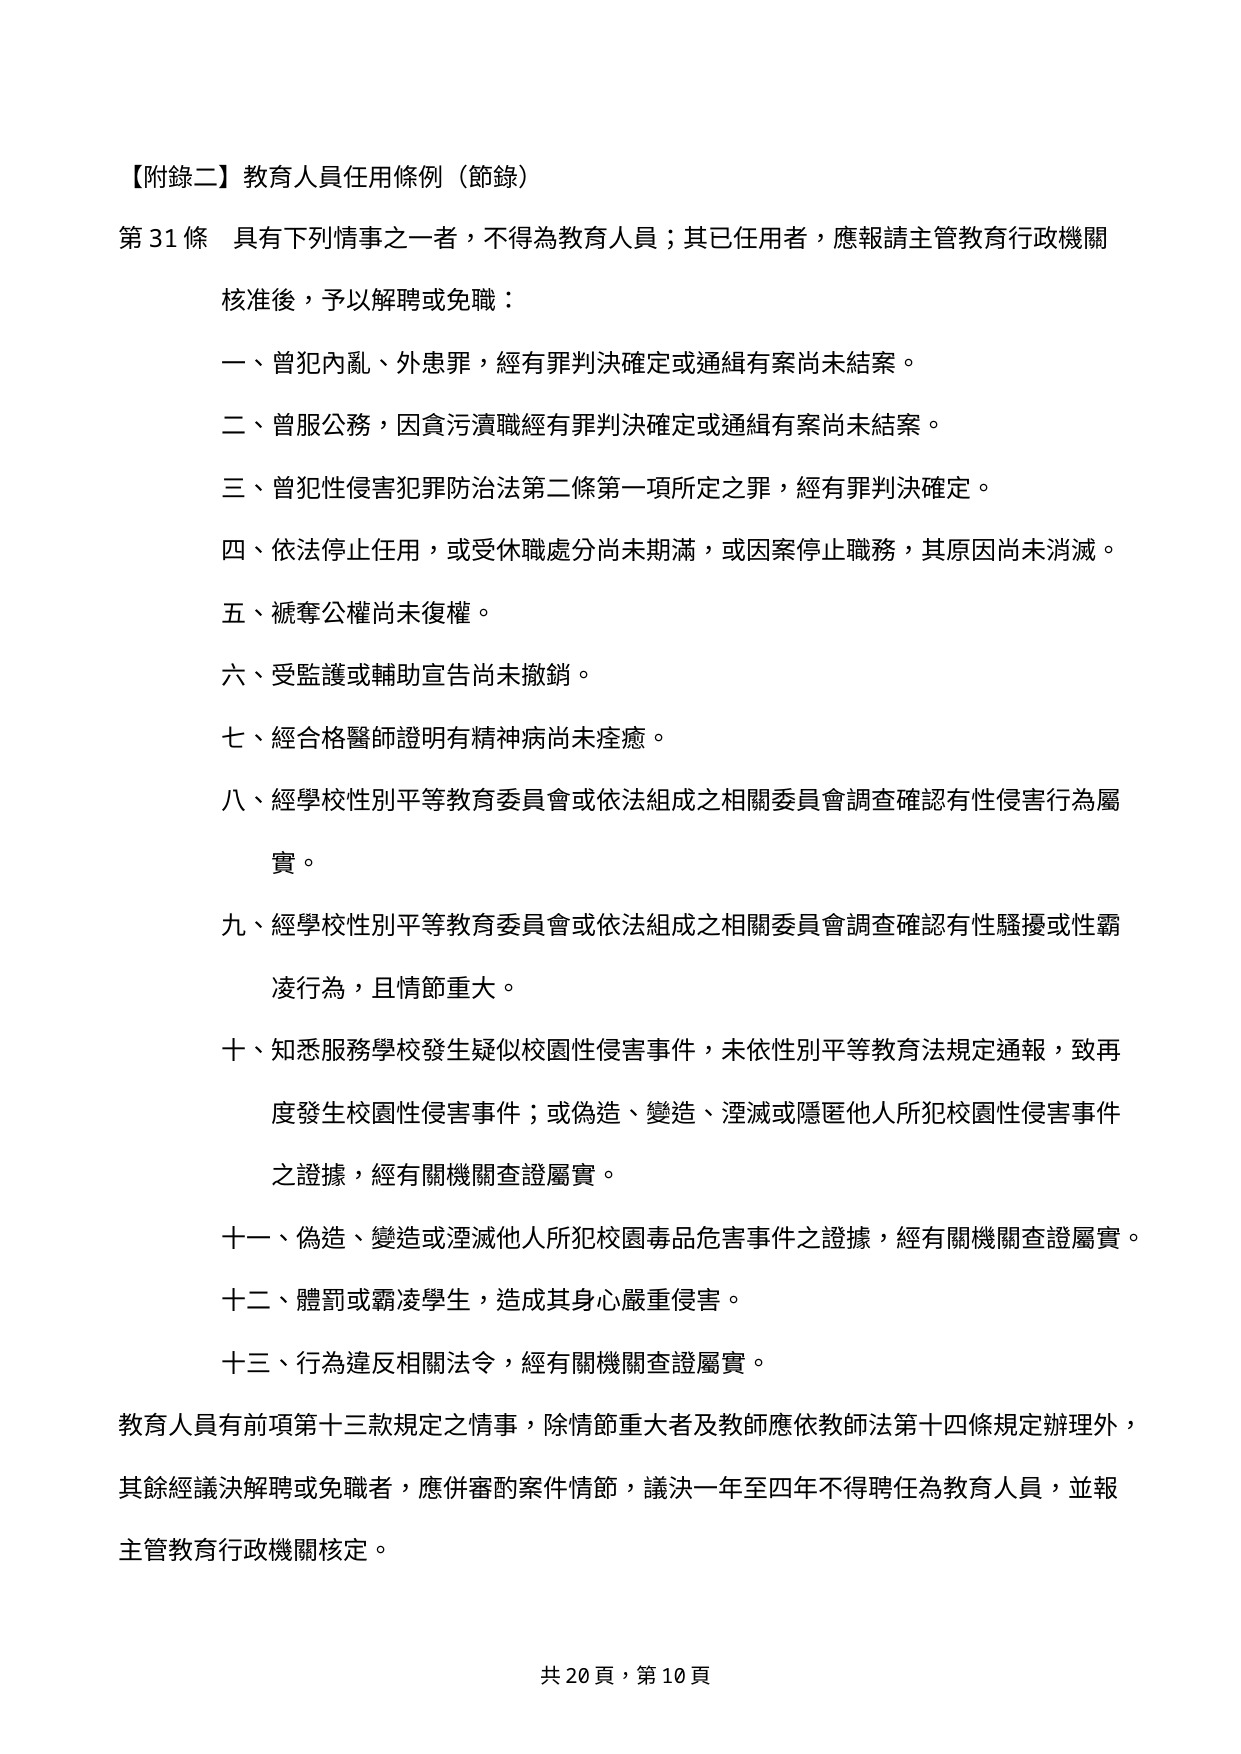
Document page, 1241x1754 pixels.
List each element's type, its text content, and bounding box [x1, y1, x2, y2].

text 三、曾犯性侵害犯罪防治法第二條第一項所定之罪，經有罪判決確定。 [221, 445, 1122, 507]
text 八、經學校性別平等教育委員會或依法組成之相關委員會調查確認有性侵害行為屬實。 [221, 757, 1122, 882]
text 二、曾服公務，因貪污瀆職經有罪判決確定或通緝有案尚未結案。 [221, 382, 1122, 445]
text 第31條 具有下列情事之一者，不得為教育人員；其已任用者，應報請主管教育行政機關核准後，予以解聘或免職： [118, 195, 1122, 320]
text 五、褫奪公權尚未復權。 [221, 570, 1122, 632]
text 【附錄二】教育人員任用條例（節錄） [118, 153, 1122, 195]
text 七、經合格醫師證明有精神病尚未痊癒。 [221, 695, 1122, 757]
text 十三、行為違反相關法令，經有關機關查證屬實。 [221, 1320, 1122, 1382]
text 十二、體罰或霸凌學生，造成其身心嚴重侵害。 [221, 1257, 1122, 1320]
text 十一、偽造、變造或湮滅他人所犯校園毒品危害事件之證據，經有關機關查證屬實。 [221, 1195, 1122, 1257]
text 教育人員有前項第十三款規定之情事，除情節重大者及教師應依教師法第十四條規定辦理外，其餘經議決解聘或免職者，應併審酌案件情節，議決一年至四年不得聘任為教育人員，並報主管教育行政機關核定。 [118, 1382, 1122, 1570]
text 四、依法停止任用，或受休職處分尚未期滿，或因案停止職務，其原因尚未消滅。 [221, 507, 1122, 570]
text 六、受監護或輔助宣告尚未撤銷。 [221, 632, 1122, 695]
text 十、知悉服務學校發生疑似校園性侵害事件，未依性別平等教育法規定通報，致再度發生校園性侵害事件；或偽造、變造、湮滅或隱匿他人所犯校園性侵害事件之證據，經有關機關查證屬實。 [221, 1007, 1122, 1195]
text 九、經學校性別平等教育委員會或依法組成之相關委員會調查確認有性騷擾或性霸凌行為，且情節重大。 [221, 882, 1122, 1007]
text 一、曾犯內亂、外患罪，經有罪判決確定或通緝有案尚未結案。 [221, 320, 1122, 382]
